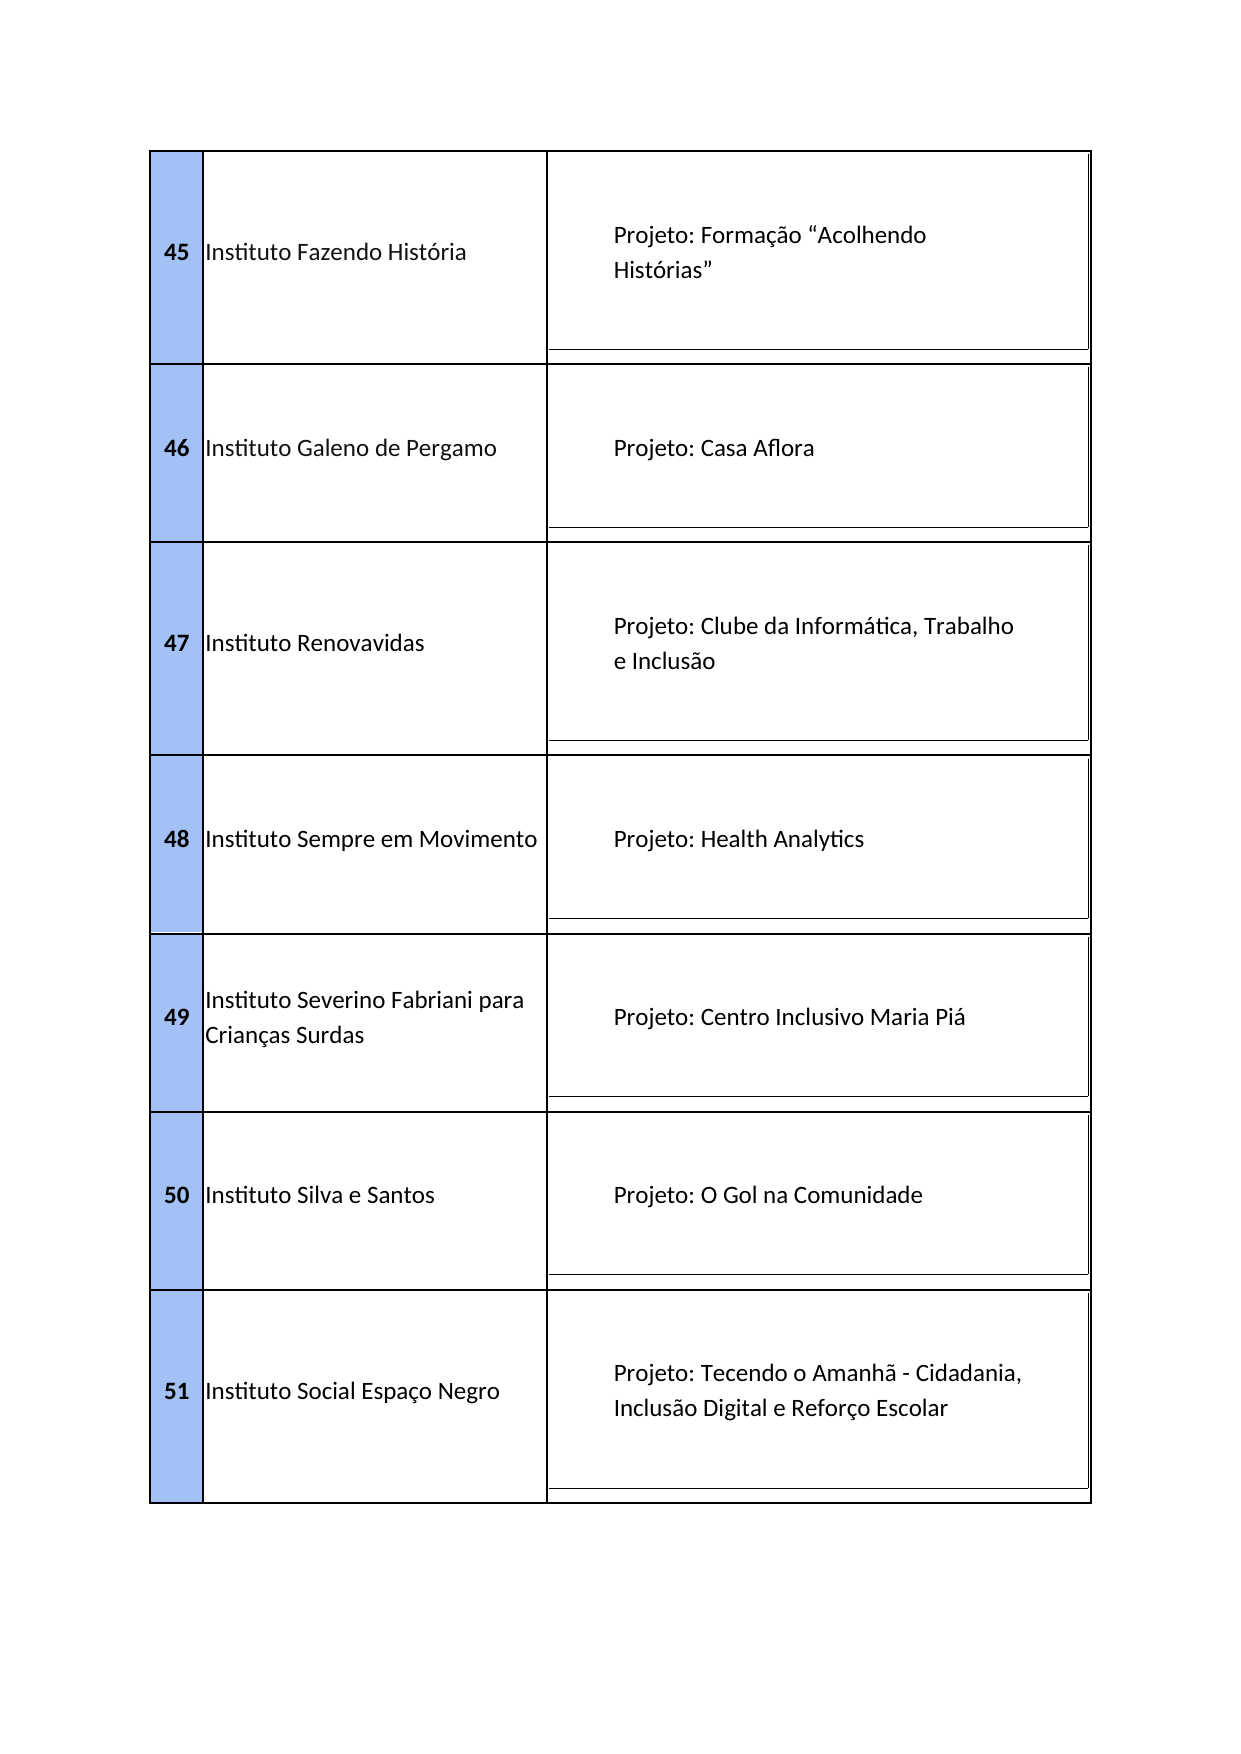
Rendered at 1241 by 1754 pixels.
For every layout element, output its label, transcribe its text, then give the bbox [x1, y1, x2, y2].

table_cell Instituto Galeno de Pergamo [204, 365, 546, 541]
table_cell Projeto: Tecendo o Amanhã - Cidadania, Inclusão Digital e Reforço Escolar [548, 1291, 1090, 1502]
table_cell Projeto: Clube da Informática, Trabalho e Inclusão [548, 543, 1090, 754]
table_cell 50 [151, 1113, 202, 1289]
table_cell Projeto: Centro Inclusivo Maria Piá [548, 935, 1090, 1111]
table_cell 48 [151, 756, 202, 932]
table_cell Projeto: Casa Aflora [548, 365, 1090, 541]
table_cell Instituto Renovavidas [204, 543, 546, 754]
table_cell Projeto: O Gol na Comunidade [548, 1113, 1090, 1289]
table_cell Instituto Fazendo História [204, 152, 546, 363]
table_cell Projeto: Health Analytics [548, 756, 1090, 932]
table_cell 45 [151, 152, 202, 363]
table_cell 51 [151, 1291, 202, 1502]
table_cell Instituto Sempre em Movimento [204, 756, 546, 932]
table_cell 46 [151, 365, 202, 541]
table_cell Instituto Severino Fabriani para Crianças Surdas [204, 935, 546, 1111]
table_cell Projeto: Formação “Acolhendo Histórias” [548, 152, 1090, 363]
table_cell Instituto Social Espaço Negro [204, 1291, 546, 1502]
table_cell 47 [151, 543, 202, 754]
table_cell Instituto Silva e Santos [204, 1113, 546, 1289]
table_cell 49 [151, 935, 202, 1111]
